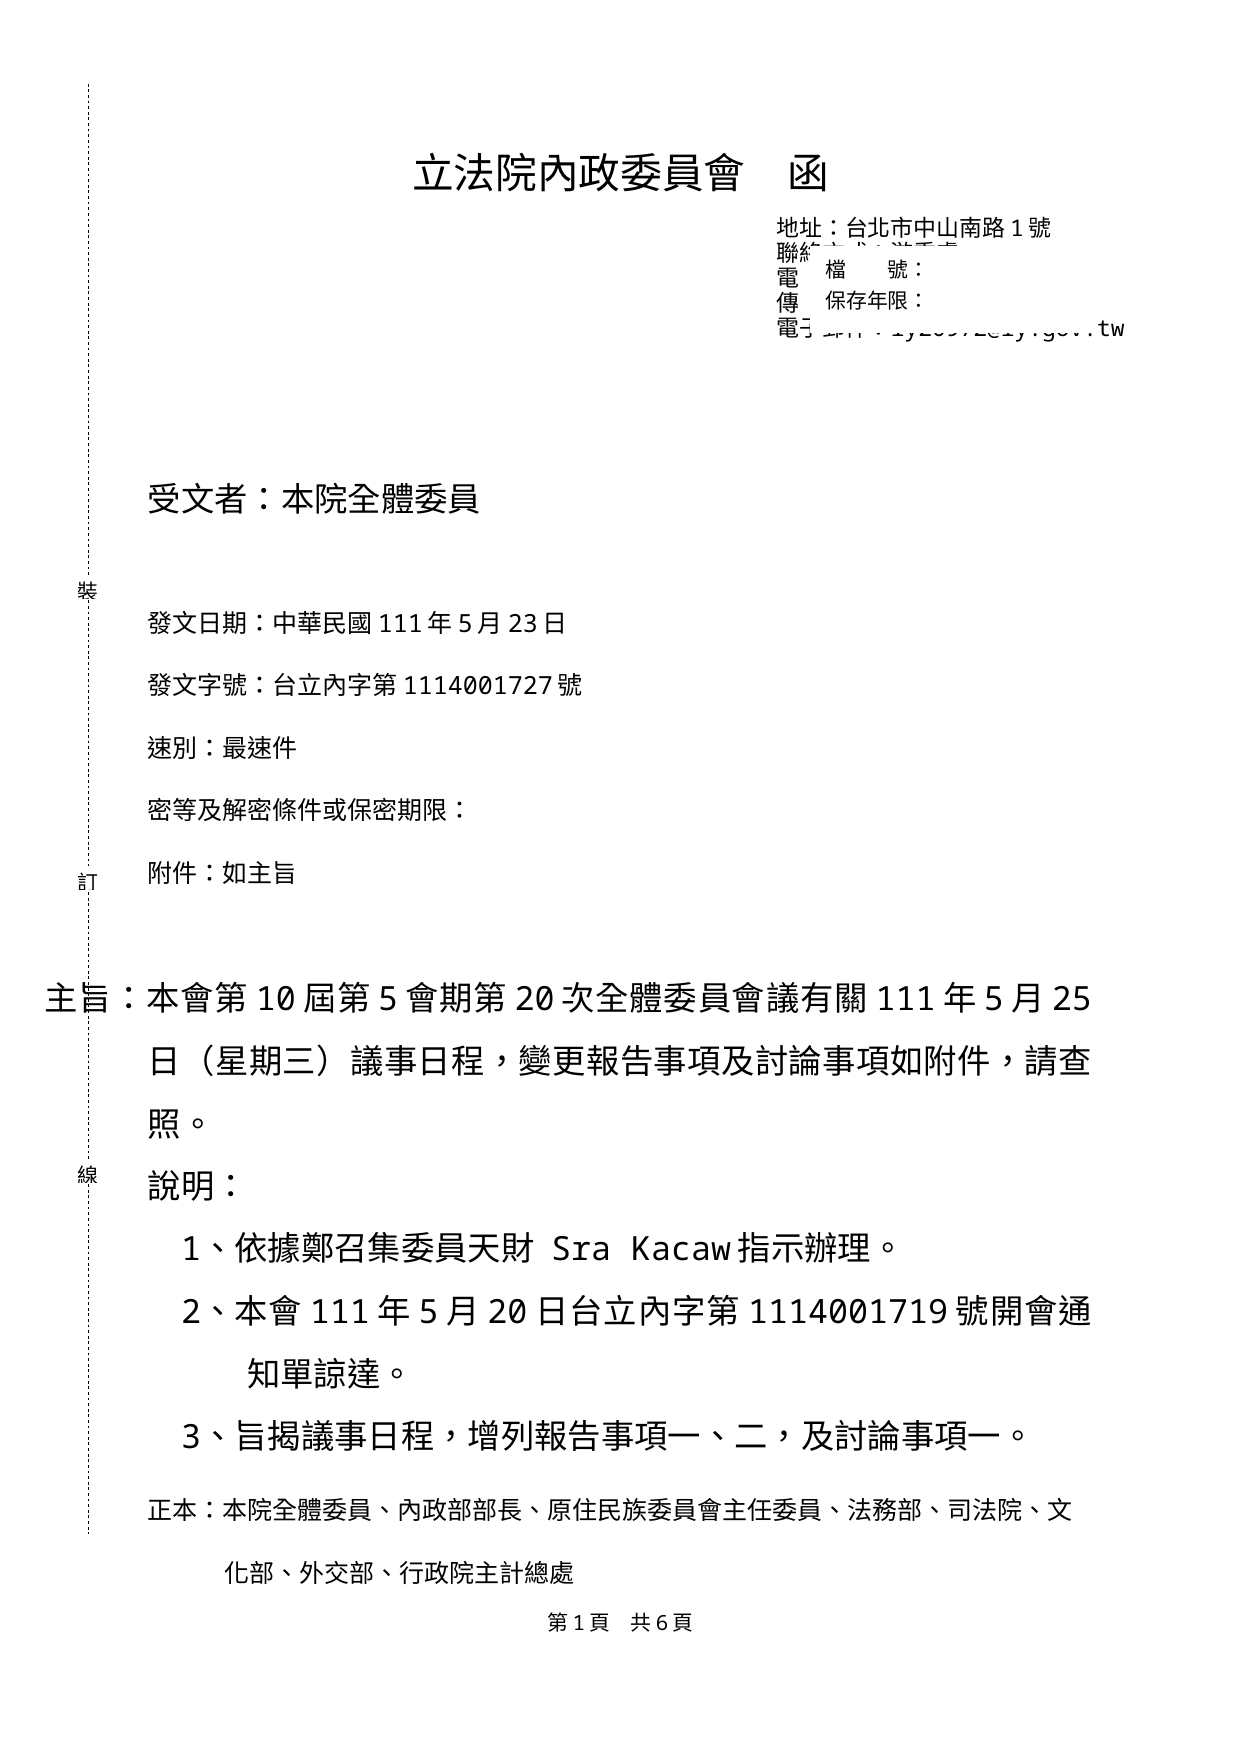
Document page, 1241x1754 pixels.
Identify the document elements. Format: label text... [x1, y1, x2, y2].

text 說明： [148, 1142, 1092, 1205]
text 檔 號： [825, 254, 1070, 284]
text 附件：如主旨 [148, 830, 1092, 892]
text 發文字號：台立內字第1114001727號 [148, 642, 1092, 705]
text 主旨：本會第10屆第5會期第20次全體委員會議有關111年5月25日（星期三）議事日程，變更報告事項及討論事項如附件，請查照。 [44, 955, 1092, 1142]
text 傳 真：02-23585502 [1085, 291, 1183, 316]
text 電子郵件：ly20972@ly.gov.tw [910, 333, 1020, 341]
text 電子郵件：ly20972@ly.gov.tw [1052, 316, 1183, 341]
text 地址：台北市中山南路1號 [776, 216, 1183, 241]
text 電 話：02-23585508 [776, 266, 810, 291]
text 密等及解密條件或保密期限： [148, 767, 1092, 830]
text 聯絡方式：游秉睿 [776, 241, 1183, 266]
text 電 話：02-23585508 [1085, 266, 1183, 291]
text 正本：本院全體委員、內政部部長、原住民族委員會主任委員、法務部、司法院、文化部、外交部、行政院主計總處 [148, 1467, 1092, 1592]
text 速別：最速件 [148, 705, 1092, 767]
text 發文日期：中華民國111年5月23日 [148, 580, 1092, 642]
title 立法院內政委員會 函 [136, 158, 1198, 434]
text 保存年限： [825, 284, 1070, 314]
text 電子郵件：ly20972@ly.gov.tw [776, 316, 910, 341]
list 本會111年5月20日台立內字第1114001719號開會通知單諒達。 [181, 1267, 1092, 1392]
text 傳 真：02-23585502 [776, 291, 810, 316]
text 受文者：本院全體委員 [148, 455, 1092, 517]
list 依據鄭召集委員天財 Sra Kacaw指示辦理。 [181, 1205, 1092, 1267]
list 旨揭議事日程，增列報告事項一、二，及討論事項一。 [181, 1392, 1092, 1455]
